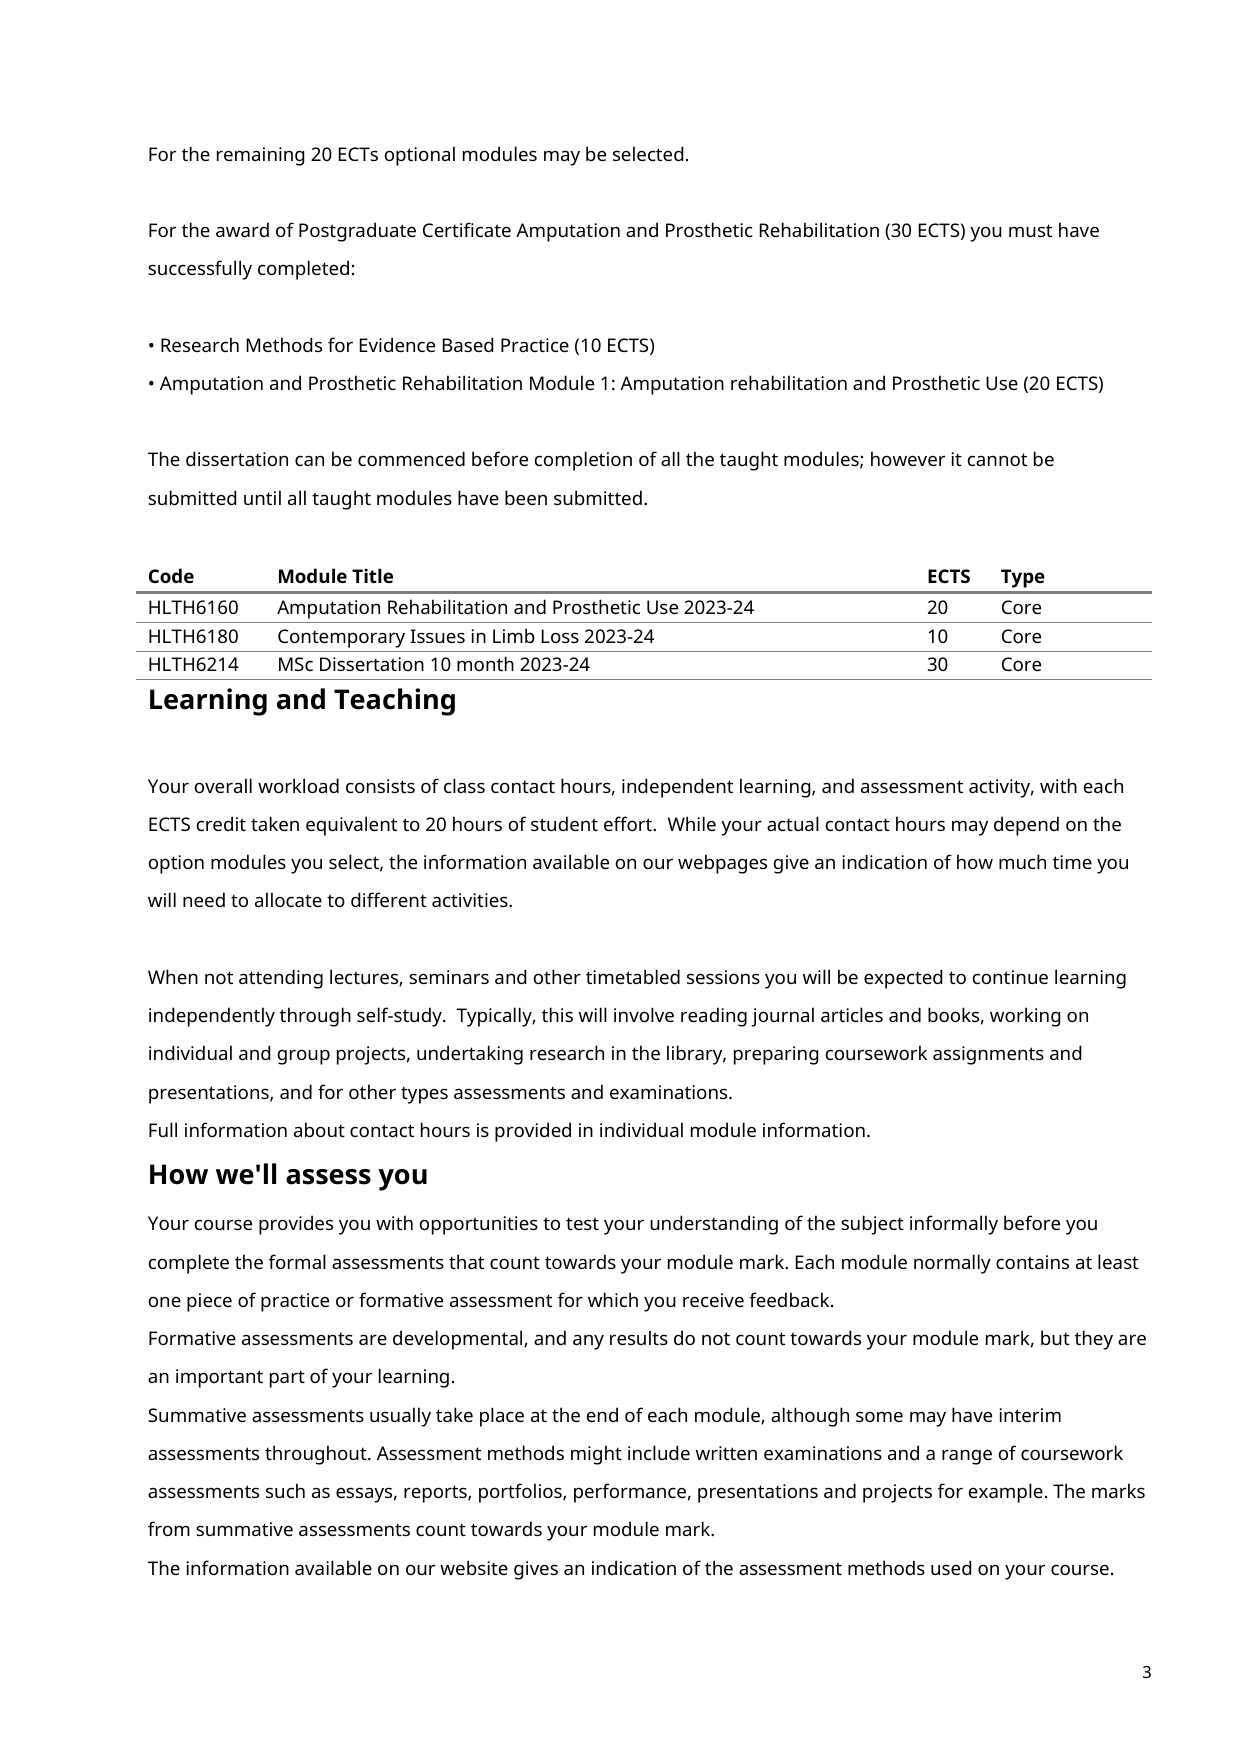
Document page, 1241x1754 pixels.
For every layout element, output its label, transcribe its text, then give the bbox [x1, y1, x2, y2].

subtitle Learning and Teaching [148, 680, 1152, 717]
table_cell Contemporary Issues in Limb Loss 2023-24 [266, 623, 916, 651]
table_cell ECTS [916, 564, 989, 591]
table_cell HLTH6160 [136, 594, 266, 622]
table_cell 30 [916, 652, 989, 679]
table_cell HLTH6214 [136, 652, 266, 679]
text Summative assessments usually take place at the end of each module, although some may have interim assessments throughout. Assessment methods might include written examinations and a range of coursework assessments such as essays, reports, portfolios, performance, presentations and projects for example. The marks from summative assessments count towards your module mark. [148, 1402, 1152, 1542]
table_cell Amputation Rehabilitation and Prosthetic Use 2023-24 [266, 594, 916, 622]
table_cell 10 [916, 623, 989, 651]
subtitle How we'll assess you [148, 1155, 1152, 1192]
text Your overall workload consists of class contact hours, independent learning, and assessment activity, with each ECTS credit taken equivalent to 20 hours of student effort. While your actual contact hours may depend on the option modules you select, the information available on our webpages give an indication of how much time you will need to allocate to different activities. [148, 773, 1152, 913]
table_header For the remaining 20 ECTs optional modules may be selected. For the award of Postgraduate Certificate Amputation and Prosthetic Rehabilitation (30 ECTS) you must have successfully completed: • Research Methods for Evidence Based Practice (10 ECTS) • Amputation and Prosthetic Rehabilitation Module 1: Amputation rehabilitation and Prosthetic Use (20 ECTS) The dissertation can be commenced before completion of all the taught modules; however it cannot be submitted until all taught modules have been submitted. [136, 141, 1152, 564]
table_cell MSc Dissertation 10 month 2023-24 [266, 652, 916, 679]
text When not attending lectures, seminars and other timetabled sessions you will be expected to continue learning independently through self-study. Typically, this will involve reading journal articles and books, working on individual and group projects, undertaking research in the library, preparing coursework assignments and presentations, and for other types assessments and examinations. [148, 964, 1152, 1104]
text Formative assessments are developmental, and any results do not count towards your module mark, but they are an important part of your learning. [148, 1325, 1152, 1389]
table_cell HLTH6180 [136, 623, 266, 651]
text The information available on our website gives an indication of the assessment methods used on your course. [148, 1555, 1152, 1580]
table_cell 20 [916, 594, 989, 622]
table_cell Module Title [266, 564, 916, 591]
table_cell Core [989, 594, 1152, 622]
table_cell Core [989, 623, 1152, 651]
text Your course provides you with opportunities to test your understanding of the subject informally before you complete the formal assessments that count towards your module mark. Each module normally contains at least one piece of practice or formative assessment for which you receive feedback. [148, 1211, 1152, 1313]
table_cell Core [989, 652, 1152, 679]
table_cell Code [136, 564, 266, 591]
table_cell Type [989, 564, 1152, 591]
text Full information about contact hours is provided in individual module information. [148, 1117, 1152, 1143]
